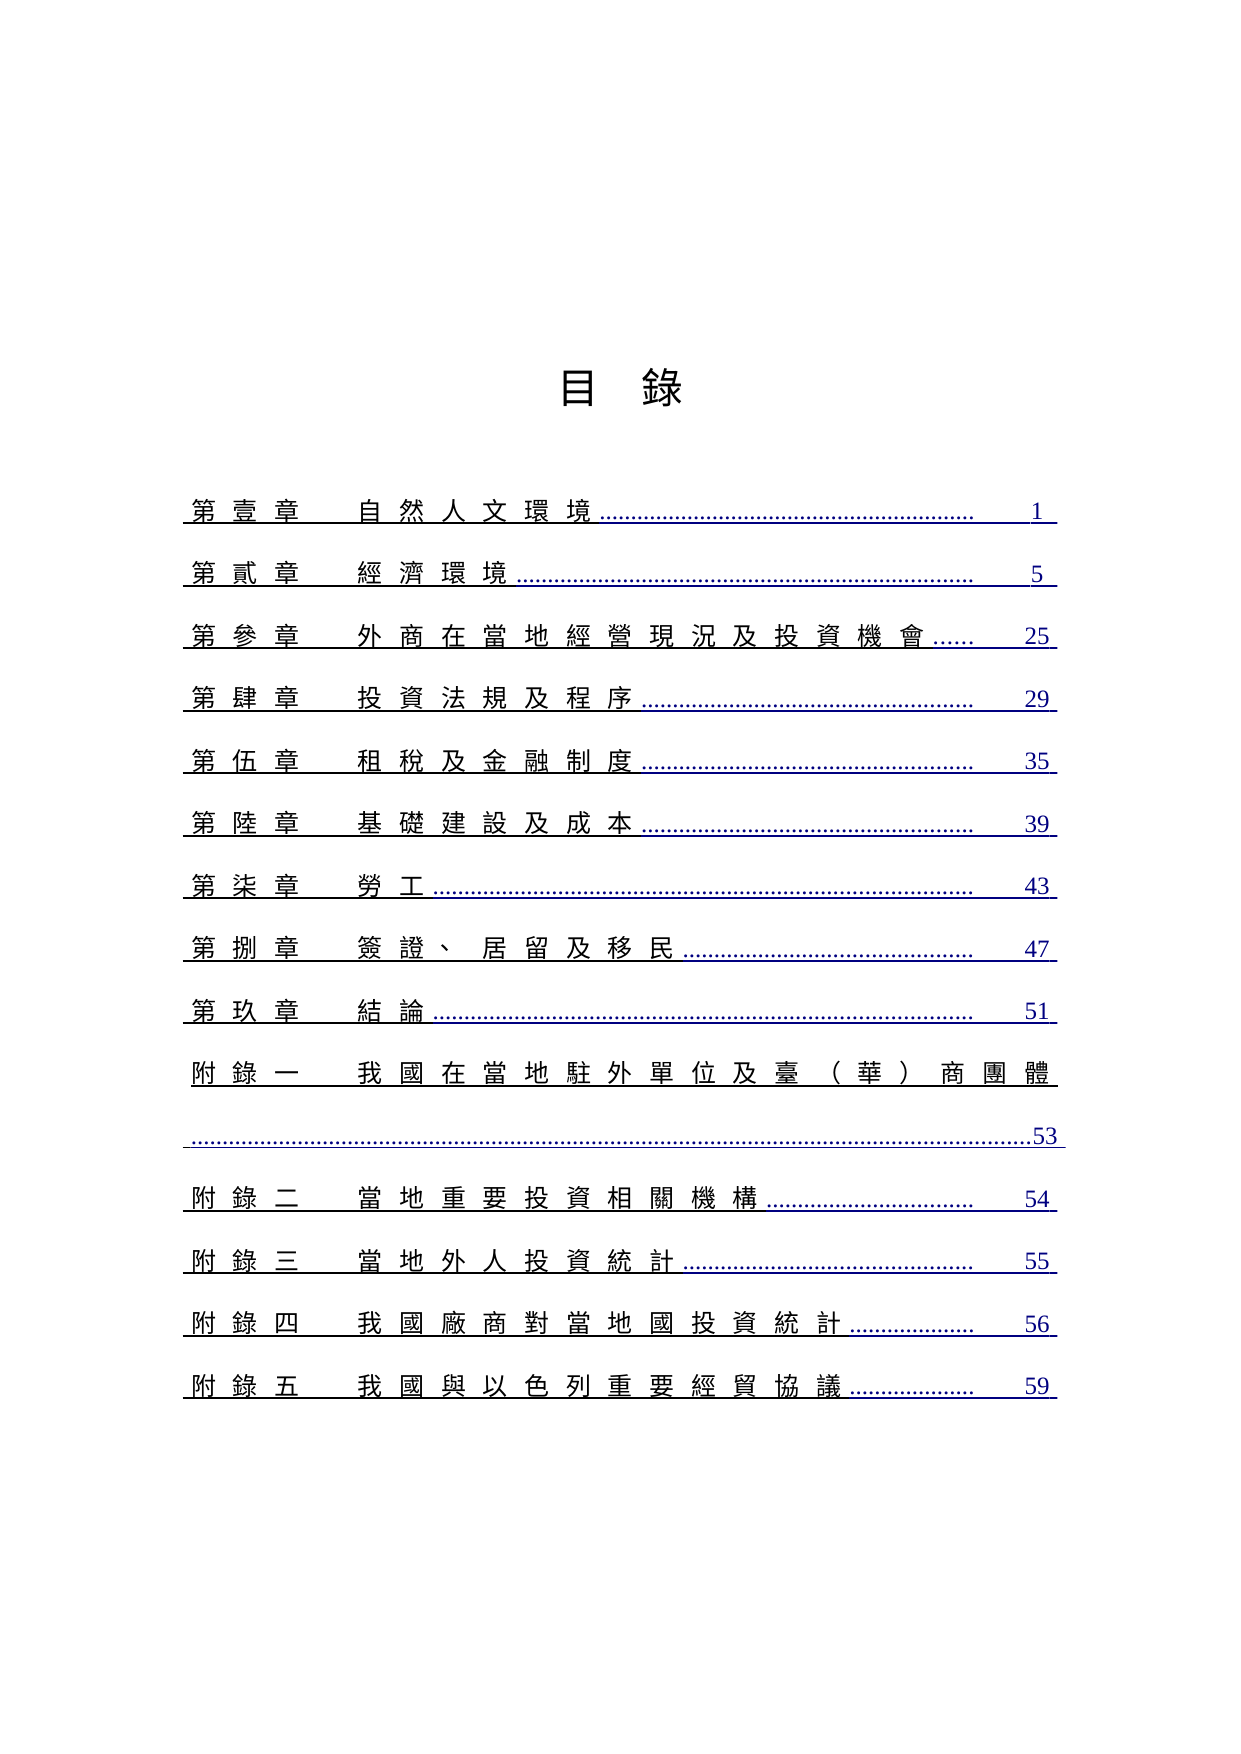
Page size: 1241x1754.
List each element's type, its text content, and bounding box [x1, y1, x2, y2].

text 第捌章 簽證、居留及移民 47 [183, 906, 1058, 960]
text [183, 1024, 1058, 1031]
text [183, 899, 1058, 906]
text [183, 1148, 1058, 1156]
text 附錄二 當地重要投資相關機構 54 [183, 1156, 1058, 1210]
text [183, 962, 1058, 969]
text 附錄五 我國與以色列重要經貿協議 59 [183, 1344, 1058, 1397]
text 第玖章 結論 51 [183, 969, 1058, 1022]
text 第伍章 租稅及金融制度 35 [183, 719, 1058, 772]
text [183, 774, 1058, 781]
text 附錄四 我國廠商對當地國投資統計 56 [183, 1281, 1058, 1335]
text [183, 587, 1058, 594]
text [183, 837, 1058, 844]
text 附錄一 我國在當地駐外單位及臺（華）商團體 53 [183, 1031, 1058, 1147]
text [183, 1399, 1058, 1406]
text [183, 649, 1058, 656]
text 第貳章 經濟環境 5 [183, 531, 1058, 585]
text 第參章 外商在當地經營現況及投資機會 25 [183, 594, 1058, 647]
text [183, 1274, 1058, 1281]
text [183, 524, 1058, 531]
text [183, 712, 1058, 719]
text [183, 1212, 1058, 1219]
text 第陸章 基礎建設及成本 39 [183, 781, 1058, 835]
text 第柒章 勞工 43 [183, 844, 1058, 897]
text [183, 1337, 1058, 1344]
text 第壹章 自然人文環境 1 [183, 469, 1058, 522]
text 附錄三 當地外人投資統計 55 [183, 1219, 1058, 1272]
text 目 錄 [183, 344, 1058, 406]
text 第肆章 投資法規及程序 29 [183, 656, 1058, 710]
